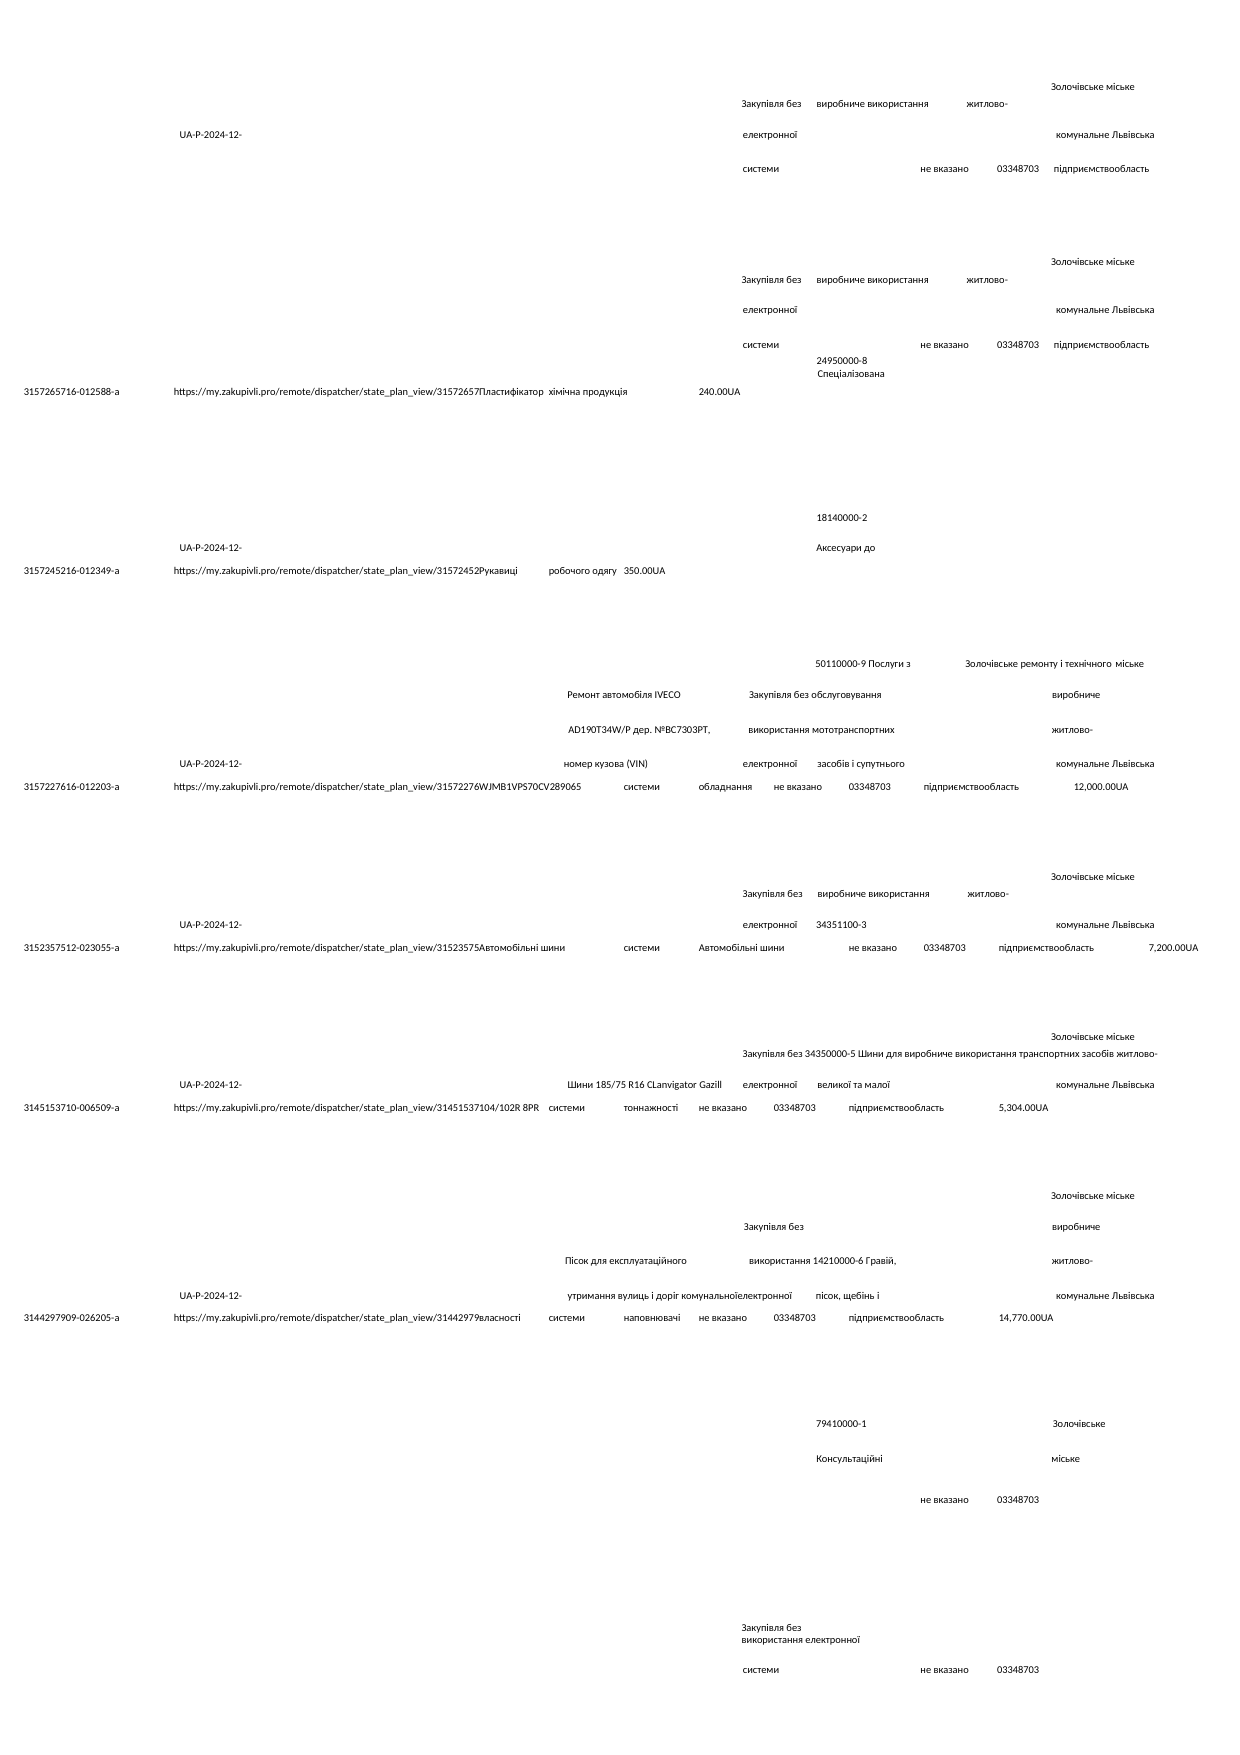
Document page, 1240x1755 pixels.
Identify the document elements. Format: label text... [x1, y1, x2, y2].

list 3145153710-006509-a https://my.zakupivli.pro/remote/dispatcher/state_plan_view/31451537104/102R 8PR системи тоннажності не вказано 03348703 підприємствообласть 5,304.00UA [0, 1101, 1239, 1114]
text 79410000-1 Золочівське [23, 1405, 1239, 1433]
list 3144297909-026205-a https://my.zakupivli.pro/remote/dispatcher/state_plan_view/31442979власності системи наповнювачі не вказано 03348703 підприємствообласть 14,770.00UA [0, 1312, 1239, 1324]
list 3157227616-012203-a https://my.zakupivli.pro/remote/dispatcher/state_plan_view/31572276WJMB1VPS70CV289065 системи обладнання не вказано 03348703 підприємствообласть 12,000.00UA [0, 780, 1239, 793]
text 50110000-9 Послуги з Золочівське ремонту і технічного міське [815, 658, 1147, 670]
list 3152357512-023055-a https://my.zakupivli.pro/remote/dispatcher/state_plan_view/31523575Автомобільні шини системи Автомобільні шини не вказано 03348703 підприємствообласть 7,200.00UA [0, 941, 1239, 954]
text 18140000-2 [555, 512, 1128, 524]
text UA-P-2024-12- Шини 185/75 R16 CLanvigator Gazill електронної великої та малої комунальне Львівська [23, 1066, 1239, 1094]
text UA-P-2024-12- номер кузова (VIN) електронної засобів і супутнього комунальне Львівська [23, 746, 1239, 774]
list 3157265716-012588-a https://my.zakupivli.pro/remote/dispatcher/state_plan_view/31572657Пластифікатор хімічна продукція 240.00UA [0, 386, 1239, 398]
text Золочівське міське [1051, 1030, 1137, 1042]
text Золочівське міське [1051, 1190, 1137, 1202]
text Закупівля без виробниче [23, 1208, 1239, 1236]
text UA-P-2024-12- електронної 34351100-3 комунальне Львівська [23, 906, 1239, 934]
text Закупівля без виробниче використання житлово- [742, 888, 1166, 901]
text 24950000-8 [555, 354, 1128, 367]
text UA-P-2024-12- утримання вулиць і доріг комунальноїелектронної пісок, щебінь і комунальне Львівська [23, 1277, 1239, 1305]
text Консультаційні міське [23, 1440, 1239, 1468]
text Золочівське міське [1051, 870, 1137, 883]
text Ремонт автомобіля IVECO Закупівля без обслуговування виробниче [23, 676, 1239, 704]
text Пісок для експлуатаційного використання 14210000-6 Гравій, житлово- [23, 1242, 1239, 1270]
text UA-P-2024-12- Аксесуари до [23, 529, 1239, 558]
text AD190T34W/P дер. №ВС7303РТ, використання мототранспортних житлово- [23, 711, 1239, 739]
text Закупівля без 34350000-5 Шини для виробниче використання транспортних засобів житлово- [742, 1048, 1166, 1060]
text Спеціалізована [555, 368, 1147, 380]
list 3157245216-012349-a https://my.zakupivli.pro/remote/dispatcher/state_plan_view/31572452Рукавиці робочого одягу 350.00UA [0, 564, 1239, 577]
